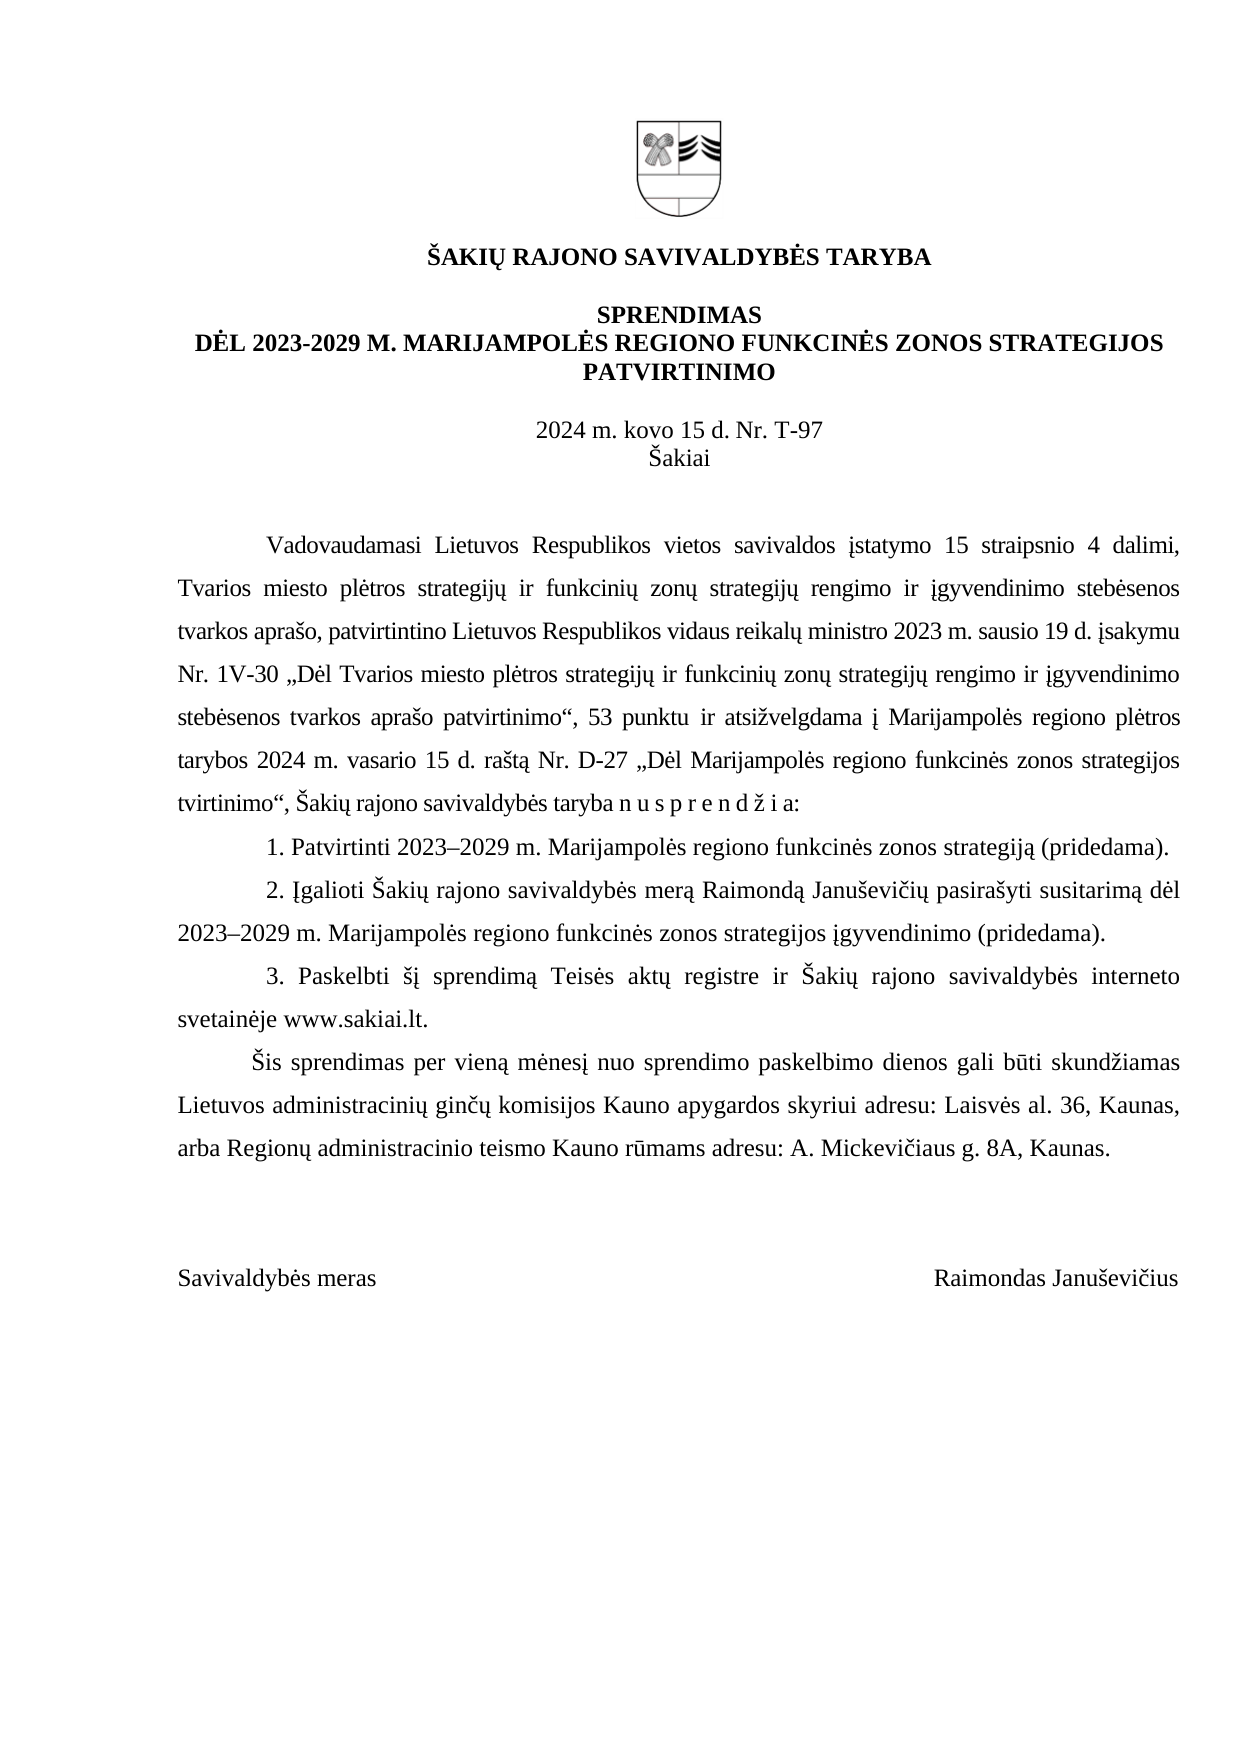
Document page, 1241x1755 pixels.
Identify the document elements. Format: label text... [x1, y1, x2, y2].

text 3. Paskelbti šį sprendimą Teisės aktų registre ir Šakių rajono savivaldybės interneto svetainėje www.sakiai.lt. [177, 961, 1181, 1033]
subtitle SPRENDIMAS [177, 300, 1181, 328]
text Šakiai [177, 443, 1181, 472]
text DĖL 2023-2029 M. MARIJAMPOLĖS REGIONO FUNKCINĖS ZONOS STRATEGIJOS PATVIRTINIMO [177, 328, 1181, 386]
text Savivaldybės meras Raimondas Januševičius [177, 1263, 1181, 1292]
text Šis sprendimas per vieną mėnesį nuo sprendimo paskelbimo dienos gali būti skundžiamas Lietuvos administracinių ginčų komisijos Kauno apygardos skyriui adresu: Laisvės al. 36, Kaunas, arba Regionų administracinio teismo Kauno rūmams adresu: A. Mickevičiaus g. 8A, Kaunas. [177, 1047, 1181, 1162]
text Vadovaudamasi Lietuvos Respublikos vietos savivaldos įstatymo 15 straipsnio 4 dalimi, Tvarios miesto plėtros strategijų ir funkcinių zonų strategijų rengimo ir įgyvendinimo stebėsenos tvarkos aprašo, patvirtintino Lietuvos Respublikos vidaus reikalų ministro 2023 m. sausio 19 d. įsakymu Nr. 1V-30 „Dėl Tvarios miesto plėtros strategijų ir funkcinių zonų strategijų rengimo ir įgyvendinimo stebėsenos tvarkos aprašo patvirtinimo“, 53 punktu ir atsižvelgdama į Marijampolės regiono plėtros tarybos 2024 m. vasario 15 d. raštą Nr. D-27 „Dėl Marijampolės regiono funkcinės zonos strategijos tvirtinimo“, Šakių rajono savivaldybės taryba n u s p r e n d ž i a: [177, 530, 1181, 817]
text 2024 m. kovo 15 d. Nr. T-97 [177, 415, 1181, 443]
text ŠAKIŲ RAJONO SAVIVALDYBĖS TARYBA [177, 242, 1181, 271]
text 2. Įgalioti Šakių rajono savivaldybės merą Raimondą Januševičių pasirašyti susitarimą dėl 2023–2029 m. Marijampolės regiono funkcinės zonos strategijos įgyvendinimo (pridedama). [177, 875, 1181, 947]
text 1. Patvirtinti 2023–2029 m. Marijampolės regiono funkcinės zonos strategiją (pridedama). [177, 832, 1181, 860]
